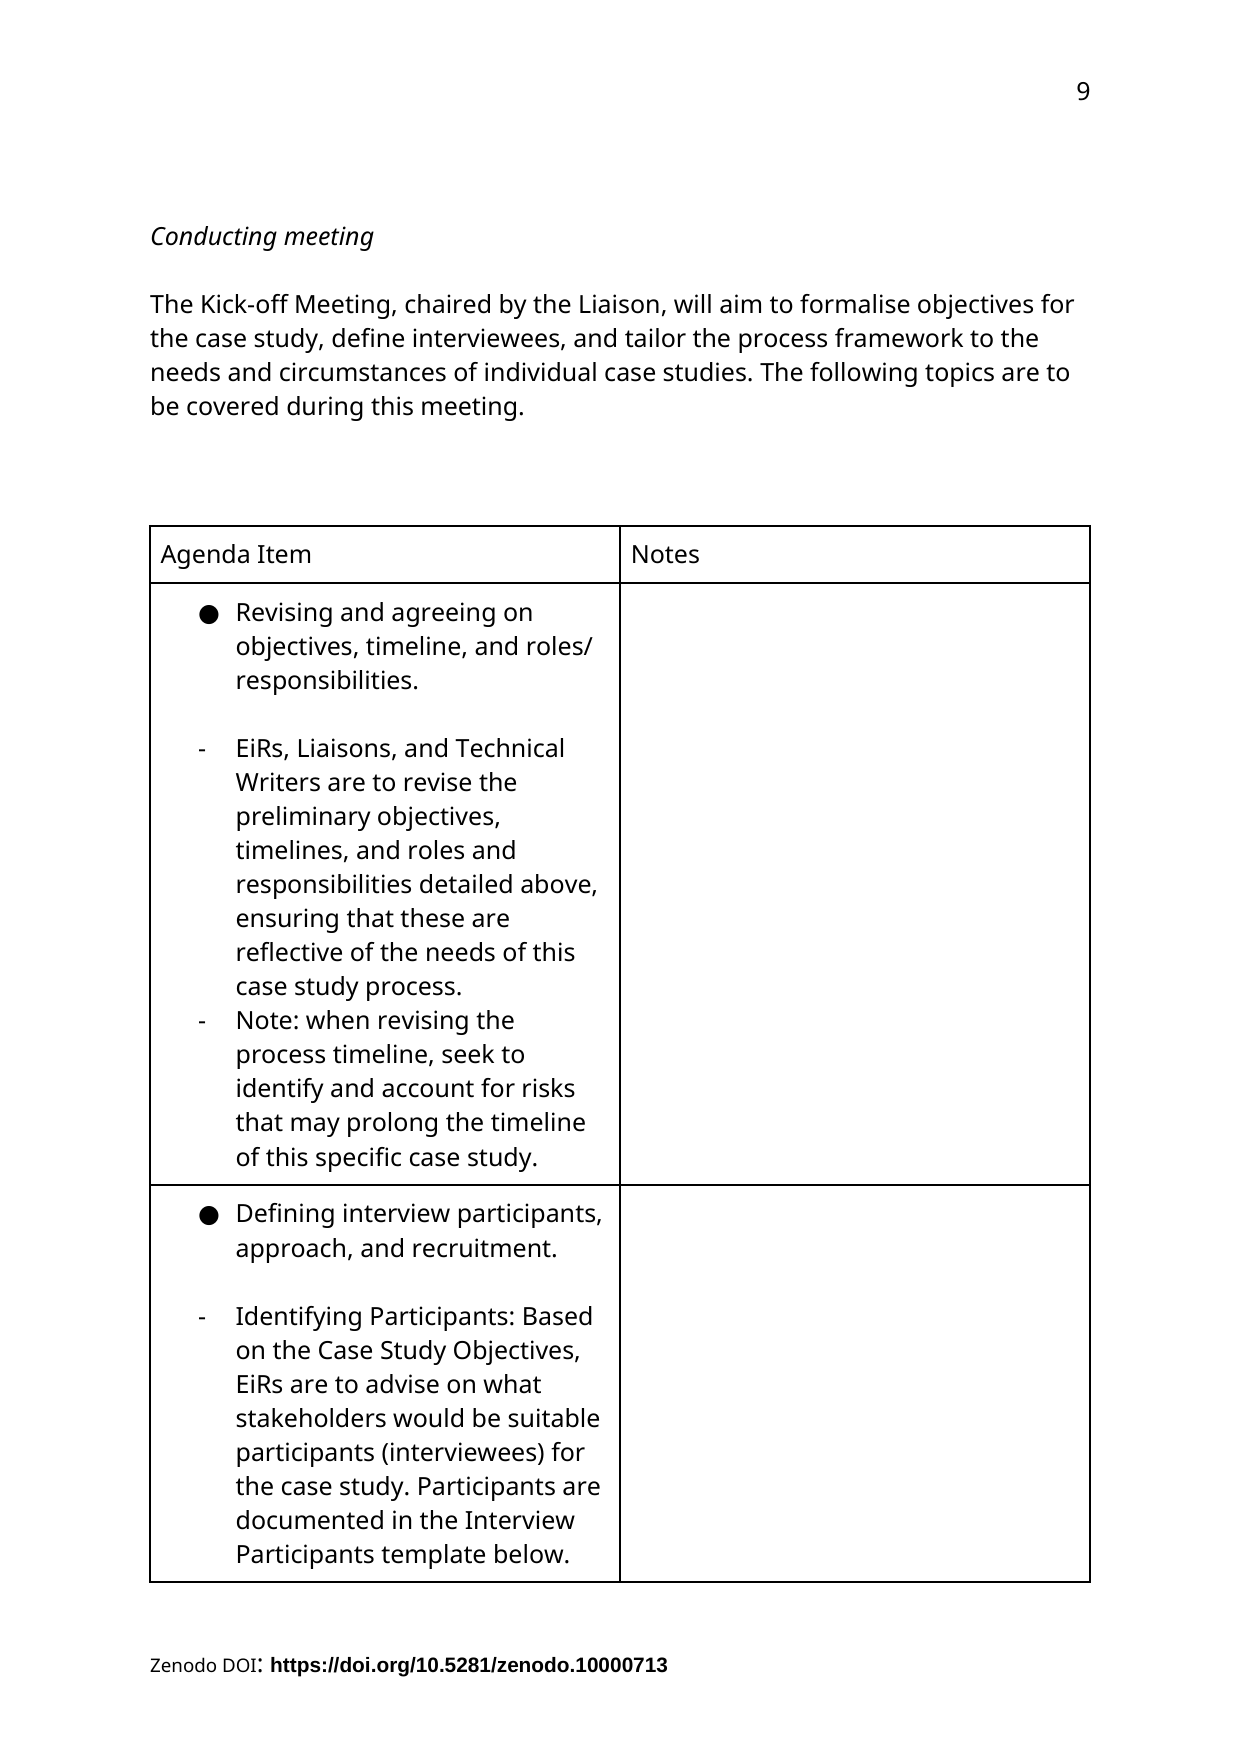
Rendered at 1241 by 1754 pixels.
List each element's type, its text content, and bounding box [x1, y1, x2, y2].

text The Kick-off Meeting, chaired by the Liaison, will aim to formalise objectives for the case study, define interviewees, and tailor the process framework to the needs and circumstances of individual case studies. The following topics are to be covered during this meeting. [150, 286, 1090, 422]
table_cell Defining interview participants, approach, and recruitment. Identifying Participants: Based on the Case Study Objectives, EiRs are to advise on what stakeholders would be suitable participants (interviewees) for the case study. Participants are documented in the Interview Participants template below. [151, 1186, 619, 1581]
table_header Notes [621, 527, 1089, 582]
table_header Agenda Item [151, 527, 619, 582]
table_cell Revising and agreeing on objectives, timeline, and roles/ responsibilities. EiRs, Liaisons, and Technical Writers are to revise the preliminary objectives, timelines, and roles and responsibilities detailed above, ensuring that these are reflective of the needs of this case study process. Note: when revising the process timeline, seek to identify and account for risks that may prolong the timeline of this specific case study. [151, 584, 619, 1184]
text Conducting meeting [150, 218, 1090, 252]
table_cell [621, 584, 1089, 1184]
table_cell [621, 1186, 1089, 1581]
